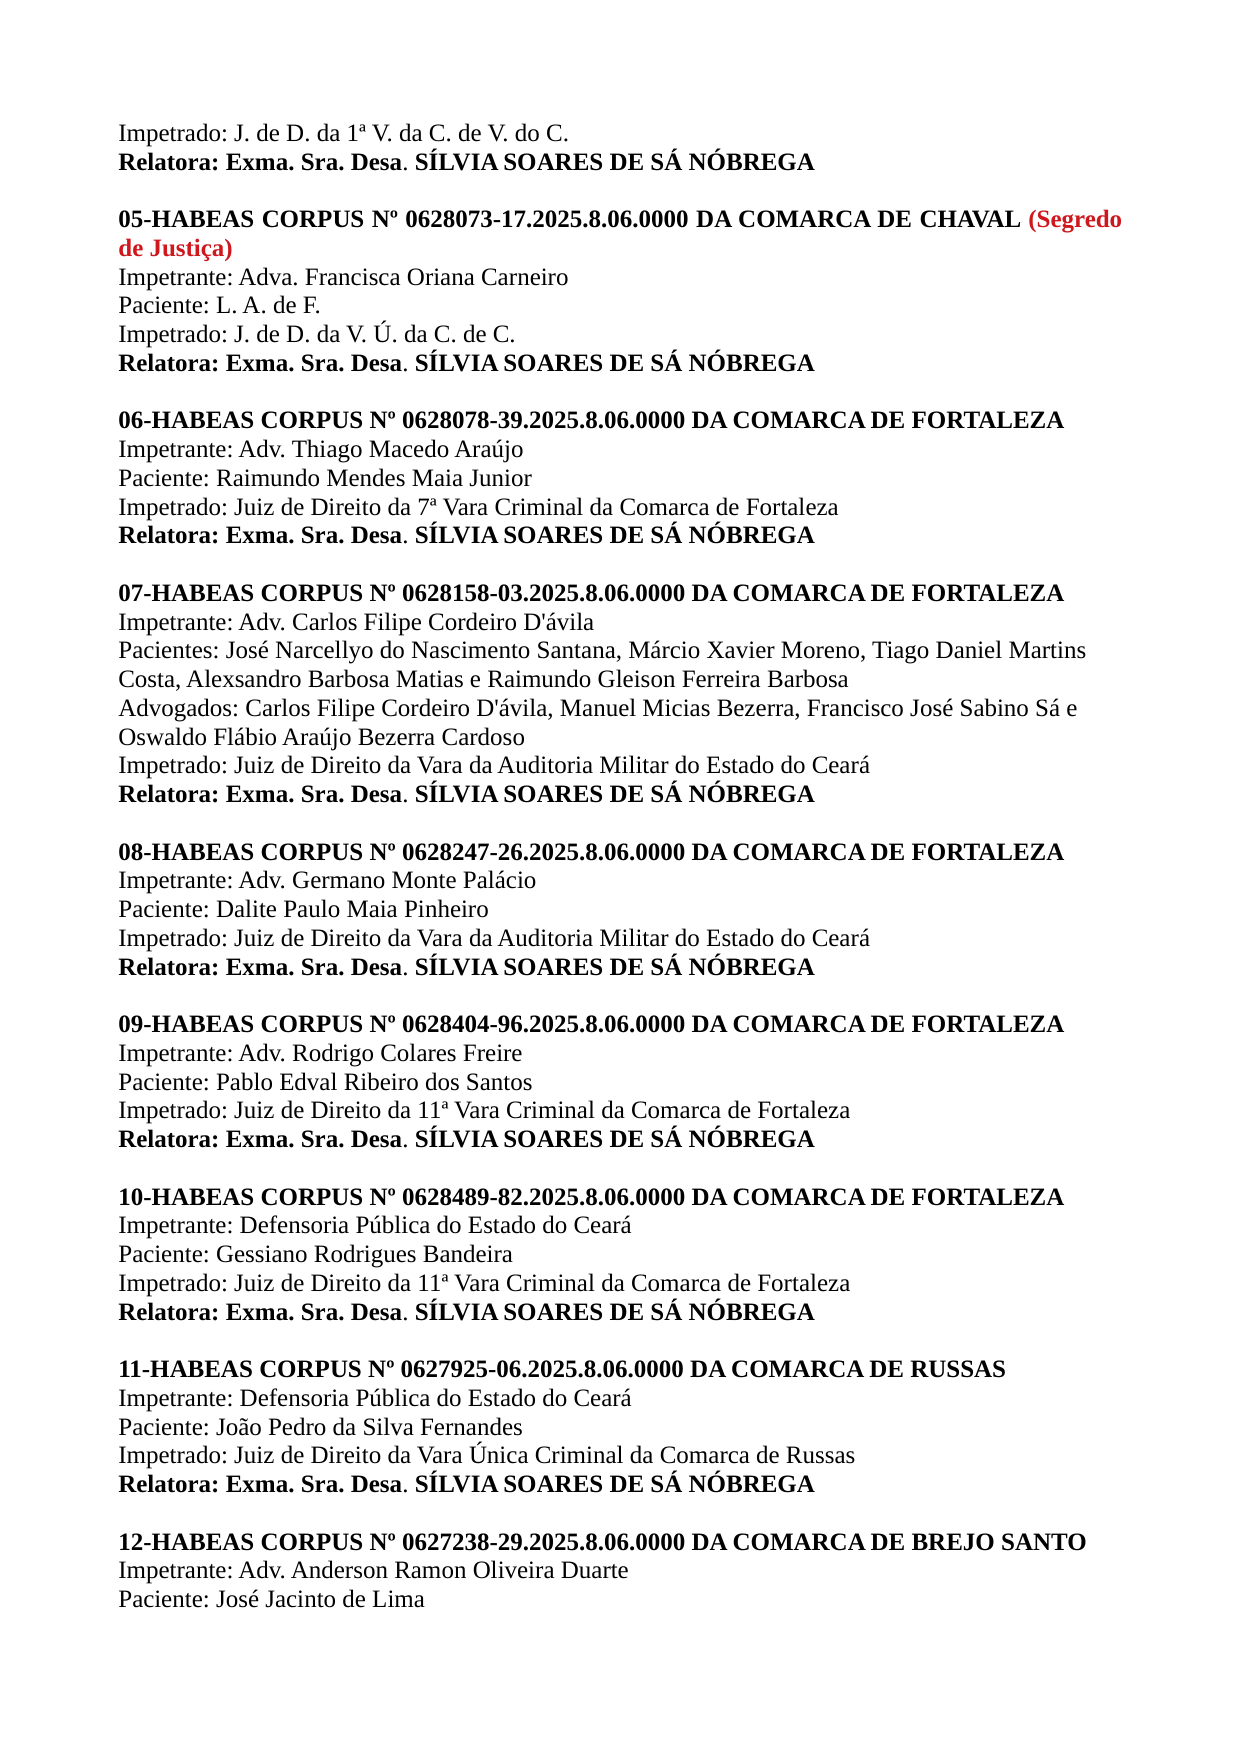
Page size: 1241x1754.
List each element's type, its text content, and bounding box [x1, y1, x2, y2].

text Impetrado: J. de D. da V. Ú. da C. de C. [118, 319, 1122, 348]
text Paciente: Pablo Edval Ribeiro dos Santos [118, 1067, 1122, 1096]
text Paciente: Raimundo Mendes Maia Junior [118, 463, 1122, 492]
text Impetrado: Juiz de Direito da Vara Única Criminal da Comarca de Russas [118, 1441, 1122, 1469]
text Impetrante: Adv. Carlos Filipe Cordeiro D'ávila [118, 607, 1122, 636]
text 07-HABEAS CORPUS Nº 0628158-03.2025.8.06.0000 DA COMARCA DE FORTALEZA [118, 578, 1122, 607]
text Impetrante: Adv. Anderson Ramon Oliveira Duarte [118, 1556, 1122, 1584]
text 05-HABEAS CORPUS Nº 0628073-17.2025.8.06.0000 DA COMARCA DE CHAVAL (Segredo de Justiça) [118, 204, 1122, 262]
text Impetrante: Defensoria Pública do Estado do Ceará [118, 1383, 1122, 1412]
text Relatora: Exma. Sra. Desa. SÍLVIA SOARES DE SÁ NÓBREGA [118, 147, 1122, 176]
text 11-HABEAS CORPUS Nº 0627925-06.2025.8.06.0000 DA COMARCA DE RUSSAS [118, 1354, 1122, 1383]
text 12-HABEAS CORPUS Nº 0627238-29.2025.8.06.0000 DA COMARCA DE BREJO SANTO [118, 1527, 1122, 1556]
text Impetrante: Adv. Germano Monte Palácio [118, 866, 1122, 894]
text Impetrado: Juiz de Direito da 11ª Vara Criminal da Comarca de Fortaleza [118, 1096, 1122, 1124]
text 09-HABEAS CORPUS Nº 0628404-96.2025.8.06.0000 DA COMARCA DE FORTALEZA [118, 1009, 1122, 1038]
text Impetrante: Adv. Thiago Macedo Araújo [118, 434, 1122, 463]
text Relatora: Exma. Sra. Desa. SÍLVIA SOARES DE SÁ NÓBREGA [118, 348, 1122, 377]
text Impetrado: J. de D. da 1ª V. da C. de V. do C. [118, 118, 1122, 147]
text 06-HABEAS CORPUS Nº 0628078-39.2025.8.06.0000 DA COMARCA DE FORTALEZA [118, 406, 1122, 434]
text Paciente: João Pedro da Silva Fernandes [118, 1412, 1122, 1441]
text 08-HABEAS CORPUS Nº 0628247-26.2025.8.06.0000 DA COMARCA DE FORTALEZA [118, 837, 1122, 866]
text Paciente: José Jacinto de Lima [118, 1584, 1122, 1613]
text Relatora: Exma. Sra. Desa. SÍLVIA SOARES DE SÁ NÓBREGA [118, 1124, 1122, 1153]
text Impetrante: Adva. Francisca Oriana Carneiro [118, 262, 1122, 291]
text Impetrante: Defensoria Pública do Estado do Ceará [118, 1211, 1122, 1239]
text Impetrante: Adv. Rodrigo Colares Freire [118, 1038, 1122, 1067]
text Relatora: Exma. Sra. Desa. SÍLVIA SOARES DE SÁ NÓBREGA [118, 952, 1122, 981]
text Relatora: Exma. Sra. Desa. SÍLVIA SOARES DE SÁ NÓBREGA [118, 1469, 1122, 1498]
text 10-HABEAS CORPUS Nº 0628489-82.2025.8.06.0000 DA COMARCA DE FORTALEZA [118, 1182, 1122, 1211]
text Relatora: Exma. Sra. Desa. SÍLVIA SOARES DE SÁ NÓBREGA [118, 779, 1122, 808]
text Paciente: L. A. de F. [118, 291, 1122, 319]
text Relatora: Exma. Sra. Desa. SÍLVIA SOARES DE SÁ NÓBREGA [118, 1297, 1122, 1326]
text Paciente: Gessiano Rodrigues Bandeira [118, 1239, 1122, 1268]
text Impetrado: Juiz de Direito da 11ª Vara Criminal da Comarca de Fortaleza [118, 1268, 1122, 1297]
text Relatora: Exma. Sra. Desa. SÍLVIA SOARES DE SÁ NÓBREGA [118, 521, 1122, 549]
text Advogados: Carlos Filipe Cordeiro D'ávila, Manuel Micias Bezerra, Francisco José Sabino Sá e Oswaldo Flábio Araújo Bezerra Cardoso [118, 693, 1122, 751]
text Paciente: Dalite Paulo Maia Pinheiro [118, 894, 1122, 923]
text Pacientes: José Narcellyo do Nascimento Santana, Márcio Xavier Moreno, Tiago Daniel Martins Costa, Alexsandro Barbosa Matias e Raimundo Gleison Ferreira Barbosa [118, 636, 1122, 693]
text Impetrado: Juiz de Direito da Vara da Auditoria Militar do Estado do Ceará [118, 751, 1122, 779]
text Impetrado: Juiz de Direito da 7ª Vara Criminal da Comarca de Fortaleza [118, 492, 1122, 521]
text Impetrado: Juiz de Direito da Vara da Auditoria Militar do Estado do Ceará [118, 923, 1122, 952]
